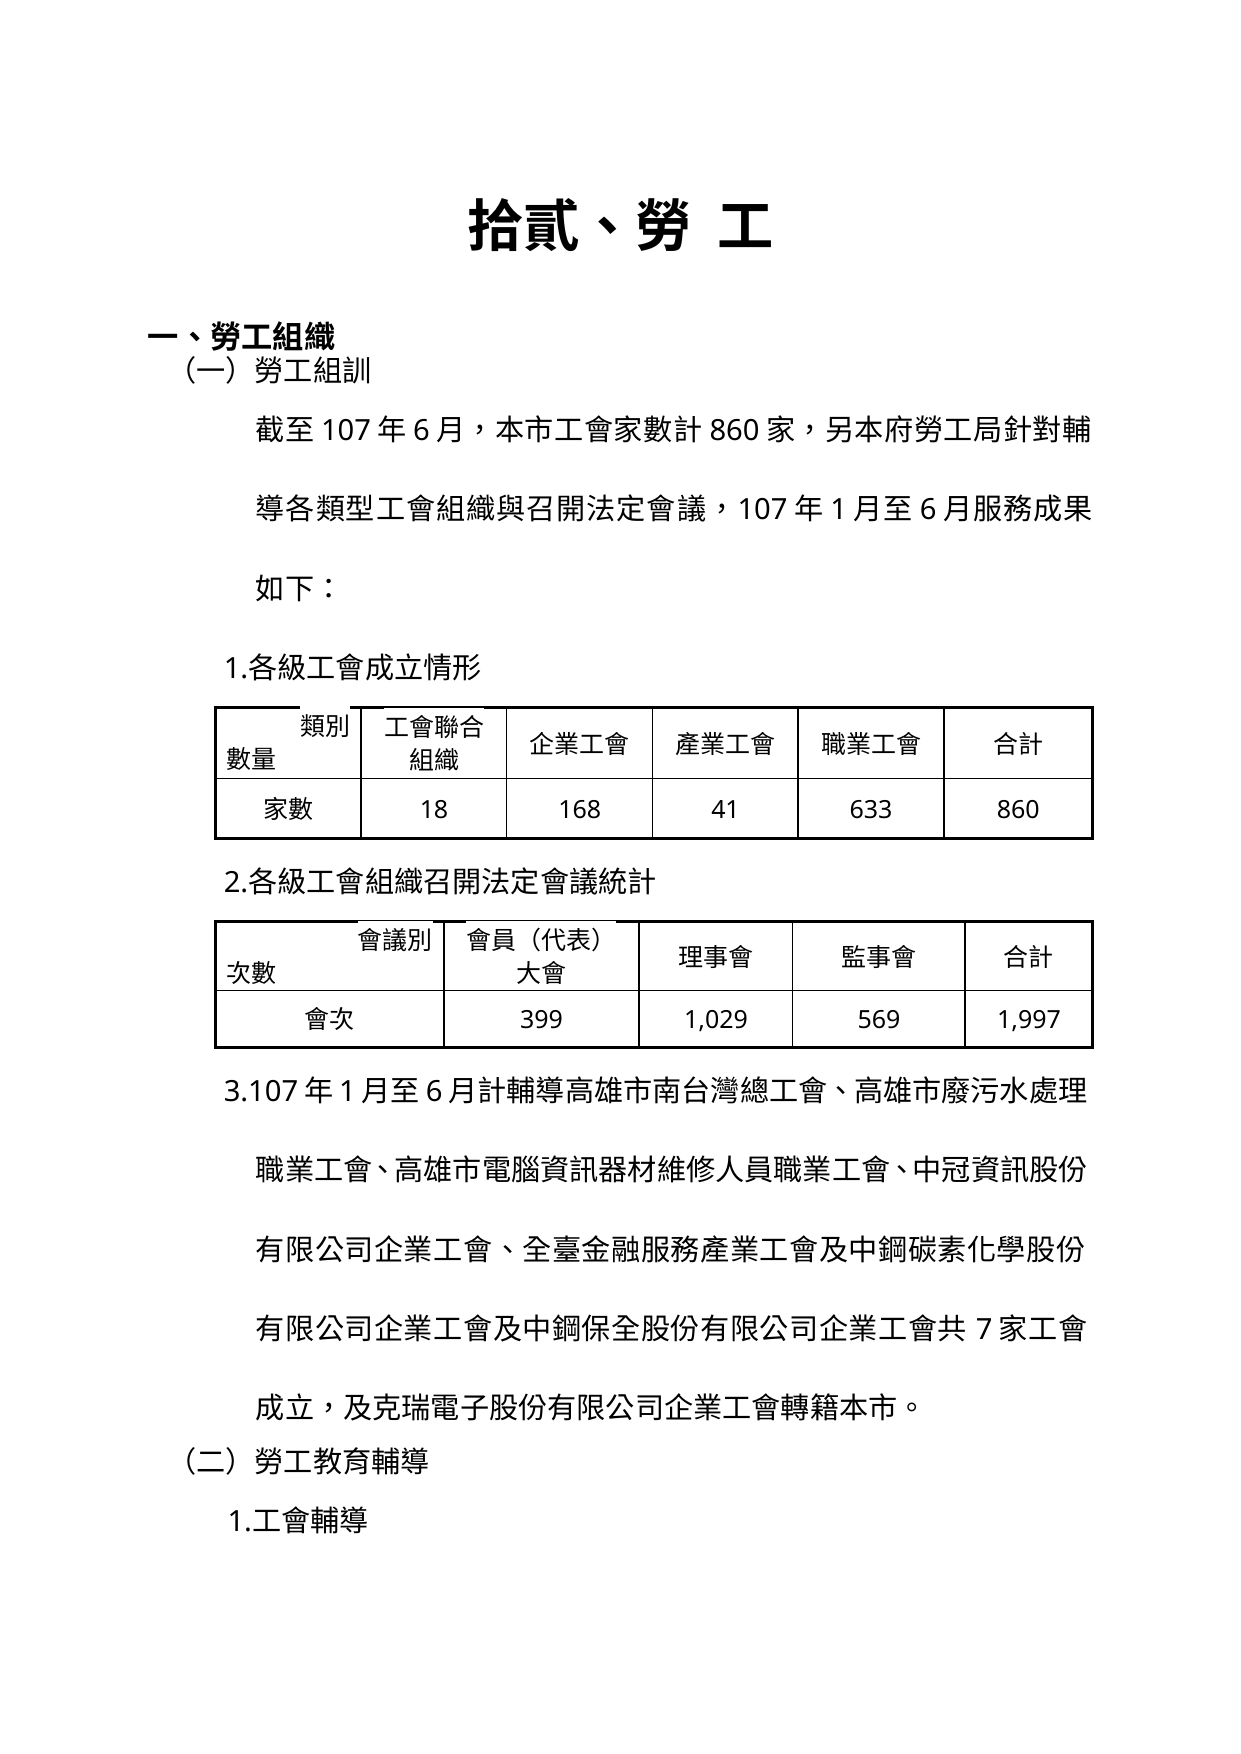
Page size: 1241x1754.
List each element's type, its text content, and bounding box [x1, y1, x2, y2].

table_cell 18 [362, 779, 506, 837]
table_header 理事會 [640, 923, 792, 989]
table_header 工會聯合組織 [362, 709, 506, 777]
text （二）勞工教育輔導 [148, 1446, 1092, 1479]
text 2.各級工會組織召開法定會議統計 [223, 840, 1087, 920]
table_header 合計 [945, 709, 1091, 777]
text 3.107年1月至6月計輔導高雄市南台灣總工會、高雄市廢污水處理職業工會、高雄市電腦資訊器材維修人員職業工會、中冠資訊股份有限公司企業工會、全臺金融服務產業工會及中鋼碳素化學股份有限公司企業工會及中鋼保全股份有限公司企業工會共7家工會成立，及克瑞電子股份有限公司企業工會轉籍本市。 [223, 1049, 1087, 1446]
table_cell 168 [507, 779, 652, 837]
text 1.各級工會成立情形 [223, 626, 1087, 706]
table_cell 399 [445, 991, 638, 1046]
table_header 會員（代表） 大會 [445, 923, 638, 989]
table_header 職業工會 [799, 709, 943, 777]
table_cell 1,029 [640, 991, 792, 1046]
table_cell 633 [799, 779, 943, 837]
table_cell 會次 [217, 991, 443, 1046]
table_cell 41 [653, 779, 797, 837]
text （一）勞工組訓 [148, 355, 1092, 388]
table_cell 1,997 [966, 991, 1091, 1046]
table_header 產業工會 [653, 709, 797, 777]
text 1.工會輔導 [227, 1479, 1087, 1558]
text 一、勞工組織 [148, 321, 1092, 355]
table_cell 860 [945, 779, 1091, 837]
table_header 合計 [966, 923, 1091, 989]
table_cell 家數 [217, 779, 360, 837]
table_header 企業工會 [507, 709, 652, 777]
text 截至107年6月，本市工會家數計860家，另本府勞工局針對輔導各類型工會組織與召開法定會議，107年1月至6月服務成果如下： [256, 388, 1092, 626]
text 拾貳、勞 工 [148, 163, 1092, 282]
table_header 類別 數量 [217, 709, 360, 777]
table_header 會議別 次數 [217, 923, 443, 989]
table_header 監事會 [793, 923, 964, 989]
table_cell 569 [793, 991, 964, 1046]
